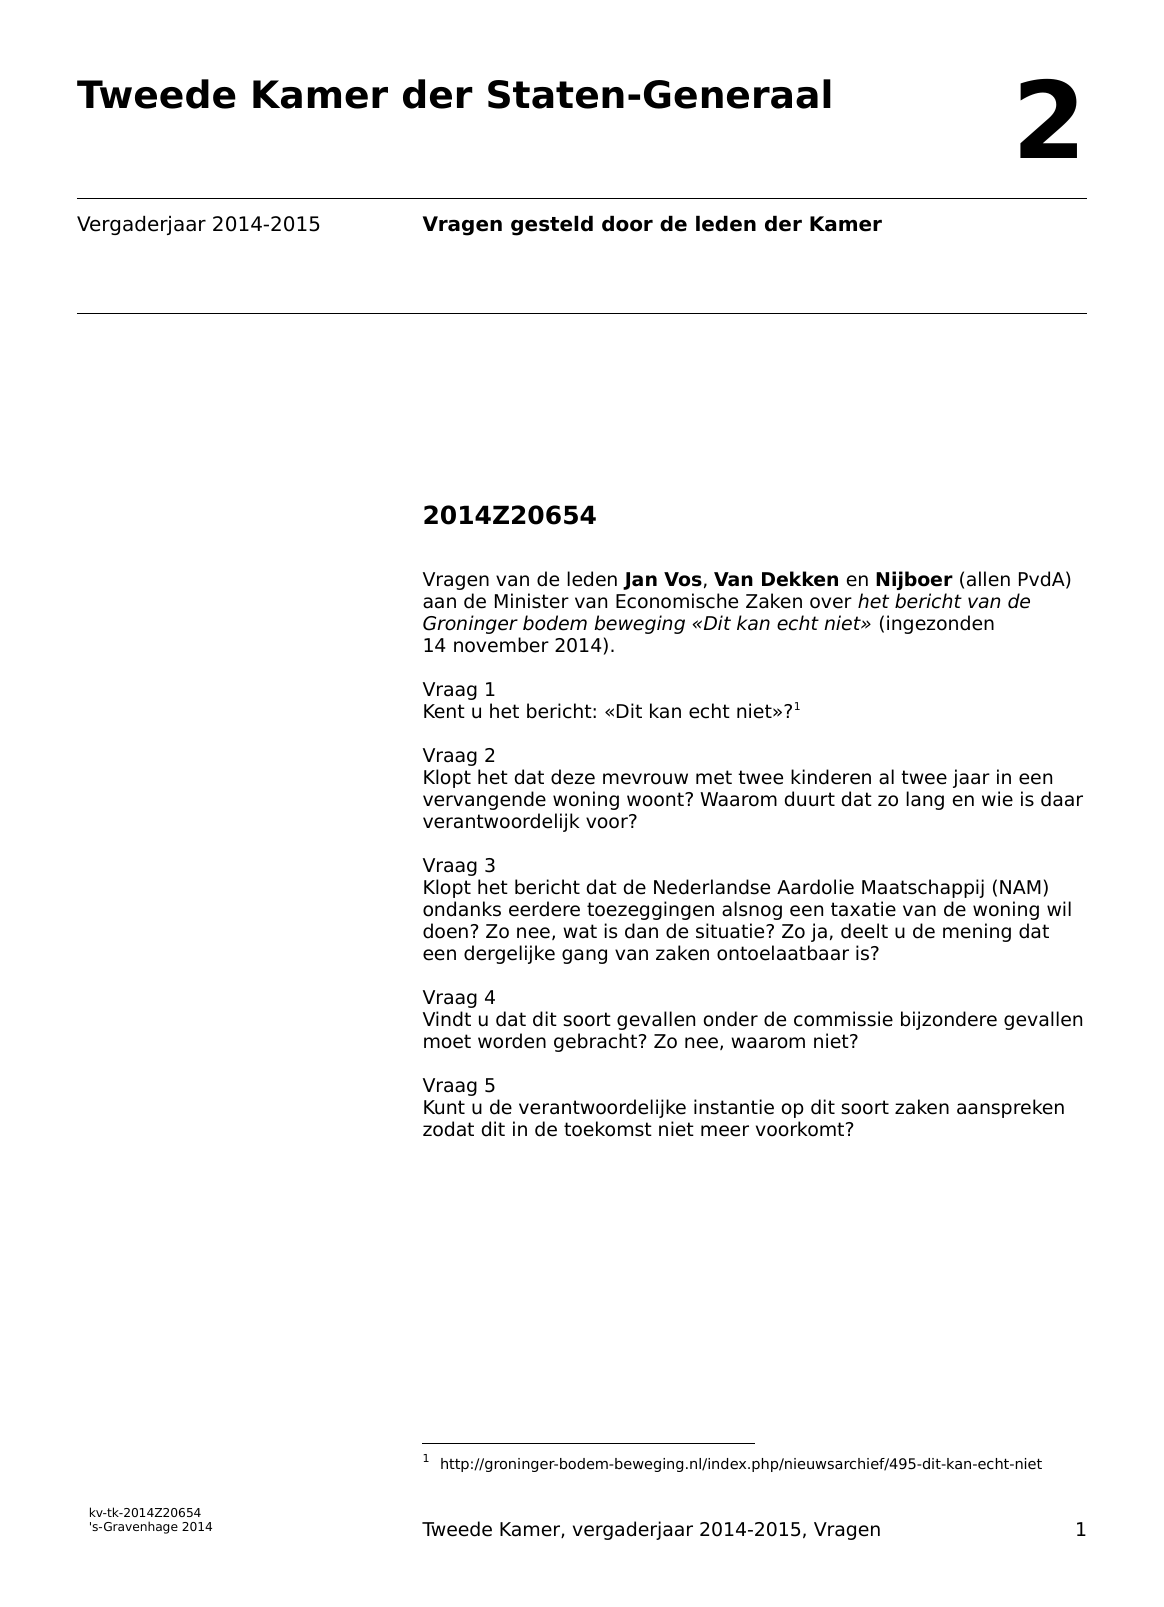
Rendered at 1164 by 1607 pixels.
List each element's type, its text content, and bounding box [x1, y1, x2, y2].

text Vraag 4 [422, 987, 1087, 1009]
table_header 2 [886, 59, 1087, 198]
text Vraag 5 [422, 1075, 1087, 1097]
text Klopt het bericht dat de Nederlandse Aardolie Maatschappij (NAM) ondanks eerdere toezeggingen alsnog een taxatie van de woning wil doen? Zo nee, wat is dan de situatie? Zo ja, deelt u de mening dat een dergelijke gang van zaken ontoelaatbaar is? [422, 877, 1087, 965]
text http://groninger-bodem-beweging.nl/index.php/nieuwsarchief/495-dit-kan-echt-niet [422, 1452, 1087, 1474]
table_cell Vergaderjaar 2014-2015 [77, 199, 422, 313]
text Klopt het dat deze mevrouw met twee kinderen al twee jaar in een vervangende woning woont? Waarom duurt dat zo lang en wie is daar verantwoordelijk voor? [422, 767, 1087, 833]
text 2014Z20654 [422, 501, 1087, 531]
text Vragen van de leden Jan Vos, Van Dekken en Nijboer (allen PvdA) aan de Minister van Economische Zaken over het bericht van de Groninger bodem beweging «Dit kan echt niet» (ingezonden 14 november 2014). [422, 569, 1087, 657]
text Vraag 2 [422, 745, 1087, 767]
text Kent u het bericht: «Dit kan echt niet»? [422, 701, 1087, 723]
text kv-tk-2014Z20654 [88, 1506, 323, 1520]
text Kunt u de verantwoordelijke instantie op dit soort zaken aanspreken zodat dit in de toekomst niet meer voorkomt? [422, 1097, 1087, 1141]
text Vindt u dat dit soort gevallen onder de commissie bijzondere gevallen moet worden gebracht? Zo nee, waarom niet? [422, 1009, 1087, 1053]
table_cell Vragen gesteld door de leden der Kamer [422, 199, 1087, 313]
text 's-Gravenhage 2014 [88, 1520, 323, 1534]
text Vraag 3 [422, 855, 1087, 877]
table_header Tweede Kamer der Staten-Generaal [77, 59, 886, 198]
text Vraag 1 [422, 679, 1087, 701]
